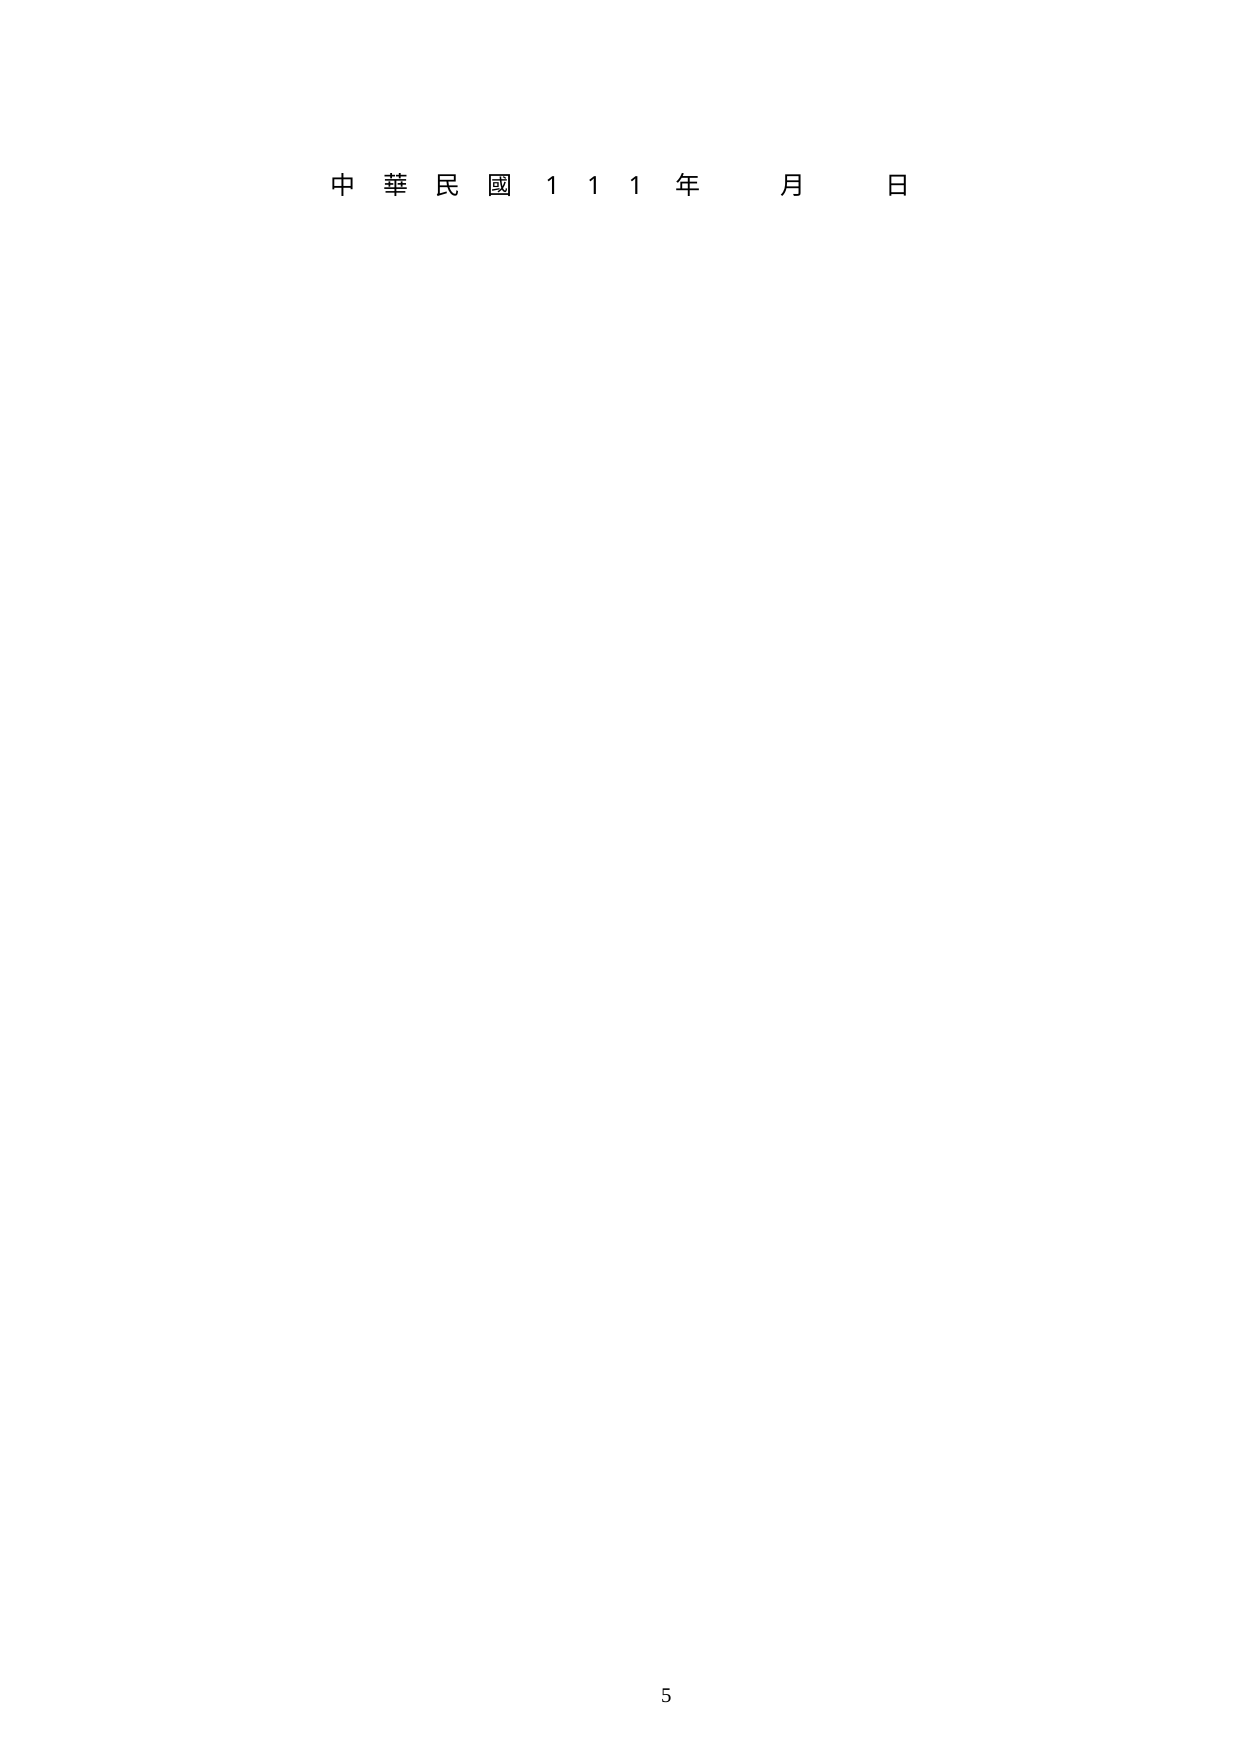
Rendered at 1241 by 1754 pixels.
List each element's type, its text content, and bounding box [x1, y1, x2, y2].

text 中華民國111年 月 日 [165, 164, 1075, 202]
